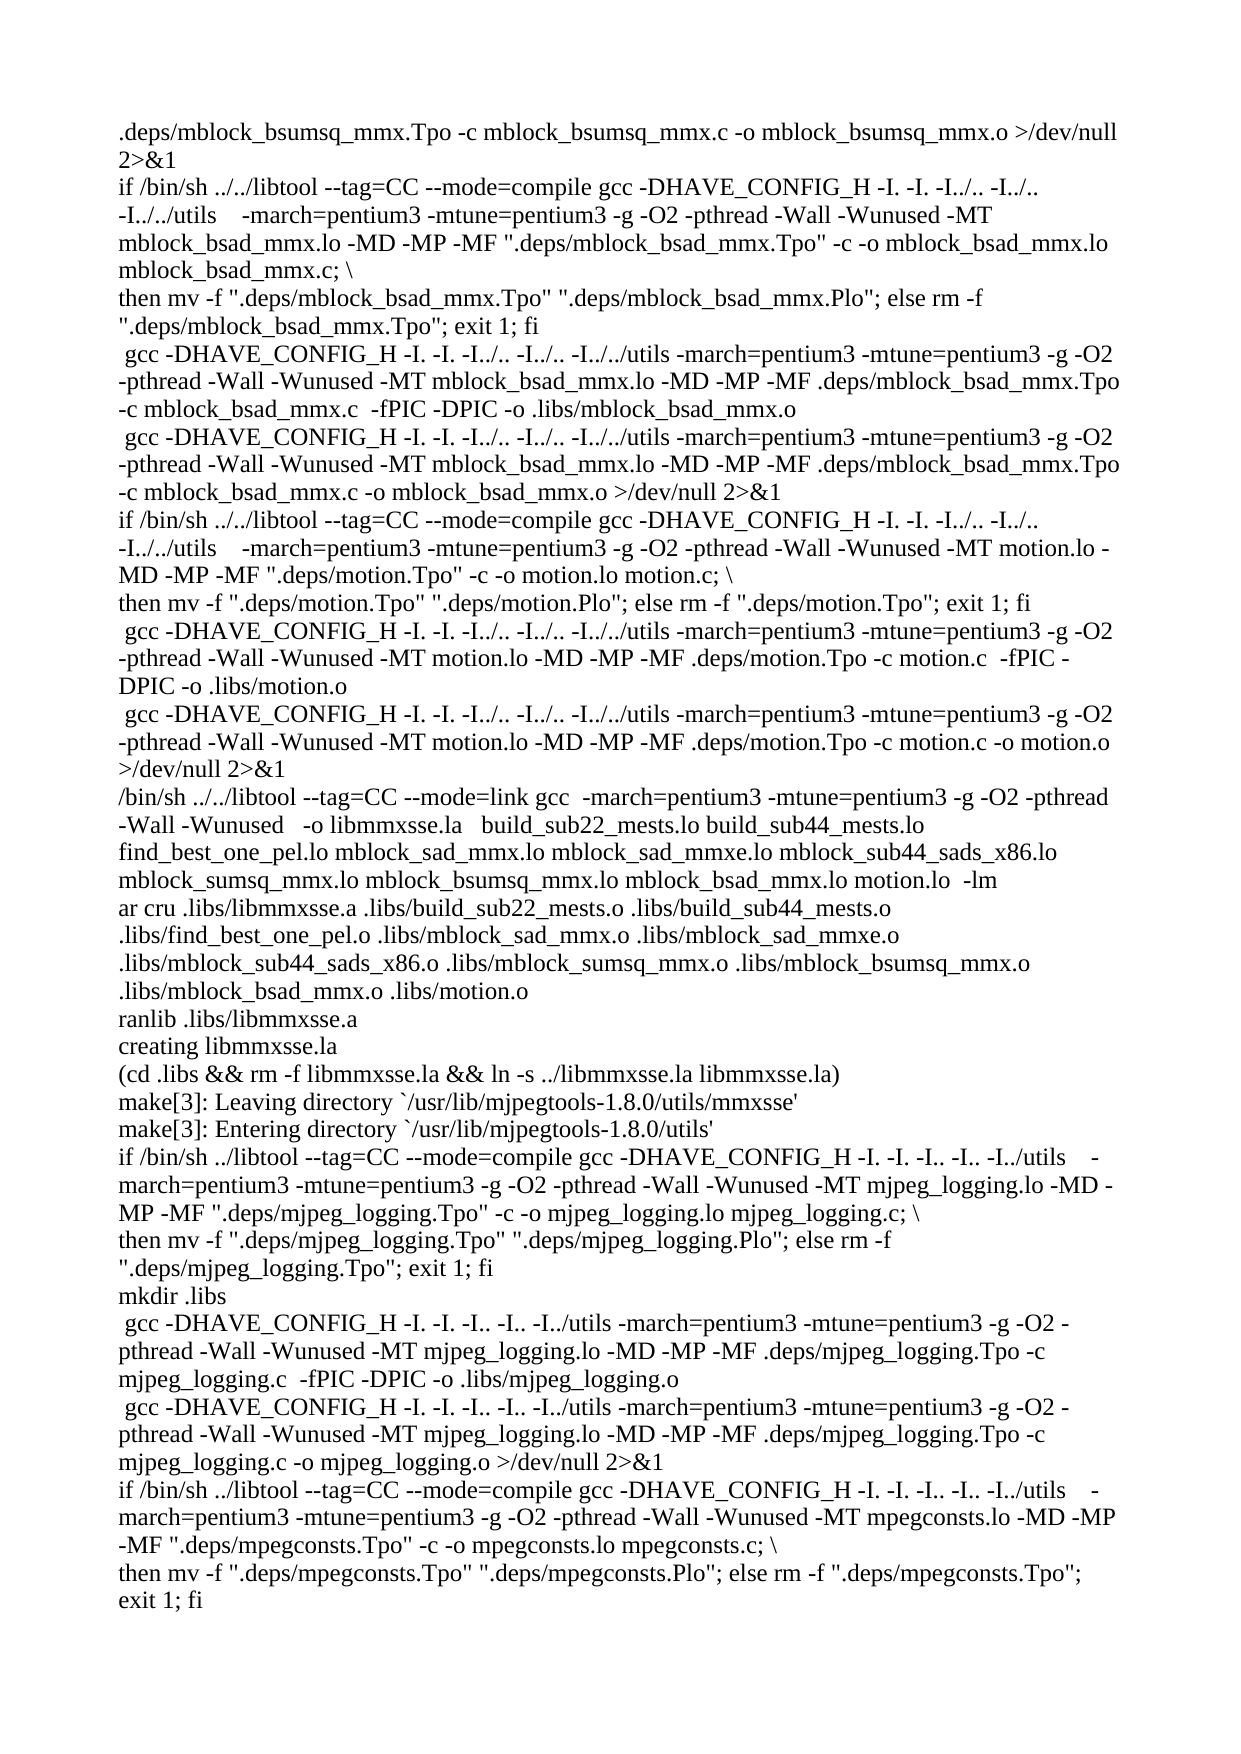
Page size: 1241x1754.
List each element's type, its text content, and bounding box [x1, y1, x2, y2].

text if /bin/sh ../libtool --tag=CC --mode=compile gcc -DHAVE_CONFIG_H -I. -I. -I.. -I.. -I../utils -march=pentium3 -mtune=pentium3 -g -O2 -pthread -Wall -Wunused -MT mjpeg_logging.lo -MD -MP -MF ".deps/mjpeg_logging.Tpo" -c -o mjpeg_logging.lo mjpeg_logging.c; \ [118, 1143, 1122, 1226]
text then mv -f ".deps/mpegconsts.Tpo" ".deps/mpegconsts.Plo"; else rm -f ".deps/mpegconsts.Tpo"; exit 1; fi [118, 1559, 1122, 1614]
text if /bin/sh ../../libtool --tag=CC --mode=compile gcc -DHAVE_CONFIG_H -I. -I. -I../.. -I../.. -I../../utils -march=pentium3 -mtune=pentium3 -g -O2 -pthread -Wall -Wunused -MT mblock_bsad_mmx.lo -MD -MP -MF ".deps/mblock_bsad_mmx.Tpo" -c -o mblock_bsad_mmx.lo mblock_bsad_mmx.c; \ [118, 173, 1122, 284]
text if /bin/sh ../../libtool --tag=CC --mode=compile gcc -DHAVE_CONFIG_H -I. -I. -I../.. -I../.. -I../../utils -march=pentium3 -mtune=pentium3 -g -O2 -pthread -Wall -Wunused -MT motion.lo -MD -MP -MF ".deps/motion.Tpo" -c -o motion.lo motion.c; \ [118, 506, 1122, 589]
text gcc -DHAVE_CONFIG_H -I. -I. -I../.. -I../.. -I../../utils -march=pentium3 -mtune=pentium3 -g -O2 -pthread -Wall -Wunused -MT mblock_bsad_mmx.lo -MD -MP -MF .deps/mblock_bsad_mmx.Tpo -c mblock_bsad_mmx.c -o mblock_bsad_mmx.o >/dev/null 2>&1 [118, 423, 1122, 506]
text gcc -DHAVE_CONFIG_H -I. -I. -I.. -I.. -I../utils -march=pentium3 -mtune=pentium3 -g -O2 -pthread -Wall -Wunused -MT mjpeg_logging.lo -MD -MP -MF .deps/mjpeg_logging.Tpo -c mjpeg_logging.c -fPIC -DPIC -o .libs/mjpeg_logging.o [118, 1309, 1122, 1393]
text make[3]: Entering directory `/usr/lib/mjpegtools-1.8.0/utils' [118, 1116, 1122, 1143]
text creating libmmxsse.la [118, 1032, 1122, 1060]
text /bin/sh ../../libtool --tag=CC --mode=link gcc -march=pentium3 -mtune=pentium3 -g -O2 -pthread -Wall -Wunused -o libmmxsse.la build_sub22_mests.lo build_sub44_mests.lo find_best_one_pel.lo mblock_sad_mmx.lo mblock_sad_mmxe.lo mblock_sub44_sads_x86.lo mblock_sumsq_mmx.lo mblock_bsumsq_mmx.lo mblock_bsad_mmx.lo motion.lo -lm [118, 783, 1122, 894]
text if /bin/sh ../libtool --tag=CC --mode=compile gcc -DHAVE_CONFIG_H -I. -I. -I.. -I.. -I../utils -march=pentium3 -mtune=pentium3 -g -O2 -pthread -Wall -Wunused -MT mpegconsts.lo -MD -MP -MF ".deps/mpegconsts.Tpo" -c -o mpegconsts.lo mpegconsts.c; \ [118, 1476, 1122, 1559]
text mkdir .libs [118, 1282, 1122, 1309]
text (cd .libs && rm -f libmmxsse.la && ln -s ../libmmxsse.la libmmxsse.la) [118, 1060, 1122, 1088]
text gcc -DHAVE_CONFIG_H -I. -I. -I../.. -I../.. -I../../utils -march=pentium3 -mtune=pentium3 -g -O2 -pthread -Wall -Wunused -MT motion.lo -MD -MP -MF .deps/motion.Tpo -c motion.c -fPIC -DPIC -o .libs/motion.o [118, 617, 1122, 700]
text gcc -DHAVE_CONFIG_H -I. -I. -I../.. -I../.. -I../../utils -march=pentium3 -mtune=pentium3 -g -O2 -pthread -Wall -Wunused -MT motion.lo -MD -MP -MF .deps/motion.Tpo -c motion.c -o motion.o >/dev/null 2>&1 [118, 700, 1122, 783]
text ranlib .libs/libmmxsse.a [118, 1005, 1122, 1032]
text ar cru .libs/libmmxsse.a .libs/build_sub22_mests.o .libs/build_sub44_mests.o .libs/find_best_one_pel.o .libs/mblock_sad_mmx.o .libs/mblock_sad_mmxe.o .libs/mblock_sub44_sads_x86.o .libs/mblock_sumsq_mmx.o .libs/mblock_bsumsq_mmx.o .libs/mblock_bsad_mmx.o .libs/motion.o [118, 894, 1122, 1005]
text then mv -f ".deps/motion.Tpo" ".deps/motion.Plo"; else rm -f ".deps/motion.Tpo"; exit 1; fi [118, 589, 1122, 617]
text make[3]: Leaving directory `/usr/lib/mjpegtools-1.8.0/utils/mmxsse' [118, 1088, 1122, 1116]
text gcc -DHAVE_CONFIG_H -I. -I. -I.. -I.. -I../utils -march=pentium3 -mtune=pentium3 -g -O2 -pthread -Wall -Wunused -MT mjpeg_logging.lo -MD -MP -MF .deps/mjpeg_logging.Tpo -c mjpeg_logging.c -o mjpeg_logging.o >/dev/null 2>&1 [118, 1393, 1122, 1476]
text .deps/mblock_bsumsq_mmx.Tpo -c mblock_bsumsq_mmx.c -o mblock_bsumsq_mmx.o >/dev/null 2>&1 [118, 118, 1122, 173]
text then mv -f ".deps/mblock_bsad_mmx.Tpo" ".deps/mblock_bsad_mmx.Plo"; else rm -f ".deps/mblock_bsad_mmx.Tpo"; exit 1; fi [118, 284, 1122, 340]
text then mv -f ".deps/mjpeg_logging.Tpo" ".deps/mjpeg_logging.Plo"; else rm -f ".deps/mjpeg_logging.Tpo"; exit 1; fi [118, 1226, 1122, 1282]
text gcc -DHAVE_CONFIG_H -I. -I. -I../.. -I../.. -I../../utils -march=pentium3 -mtune=pentium3 -g -O2 -pthread -Wall -Wunused -MT mblock_bsad_mmx.lo -MD -MP -MF .deps/mblock_bsad_mmx.Tpo -c mblock_bsad_mmx.c -fPIC -DPIC -o .libs/mblock_bsad_mmx.o [118, 340, 1122, 423]
